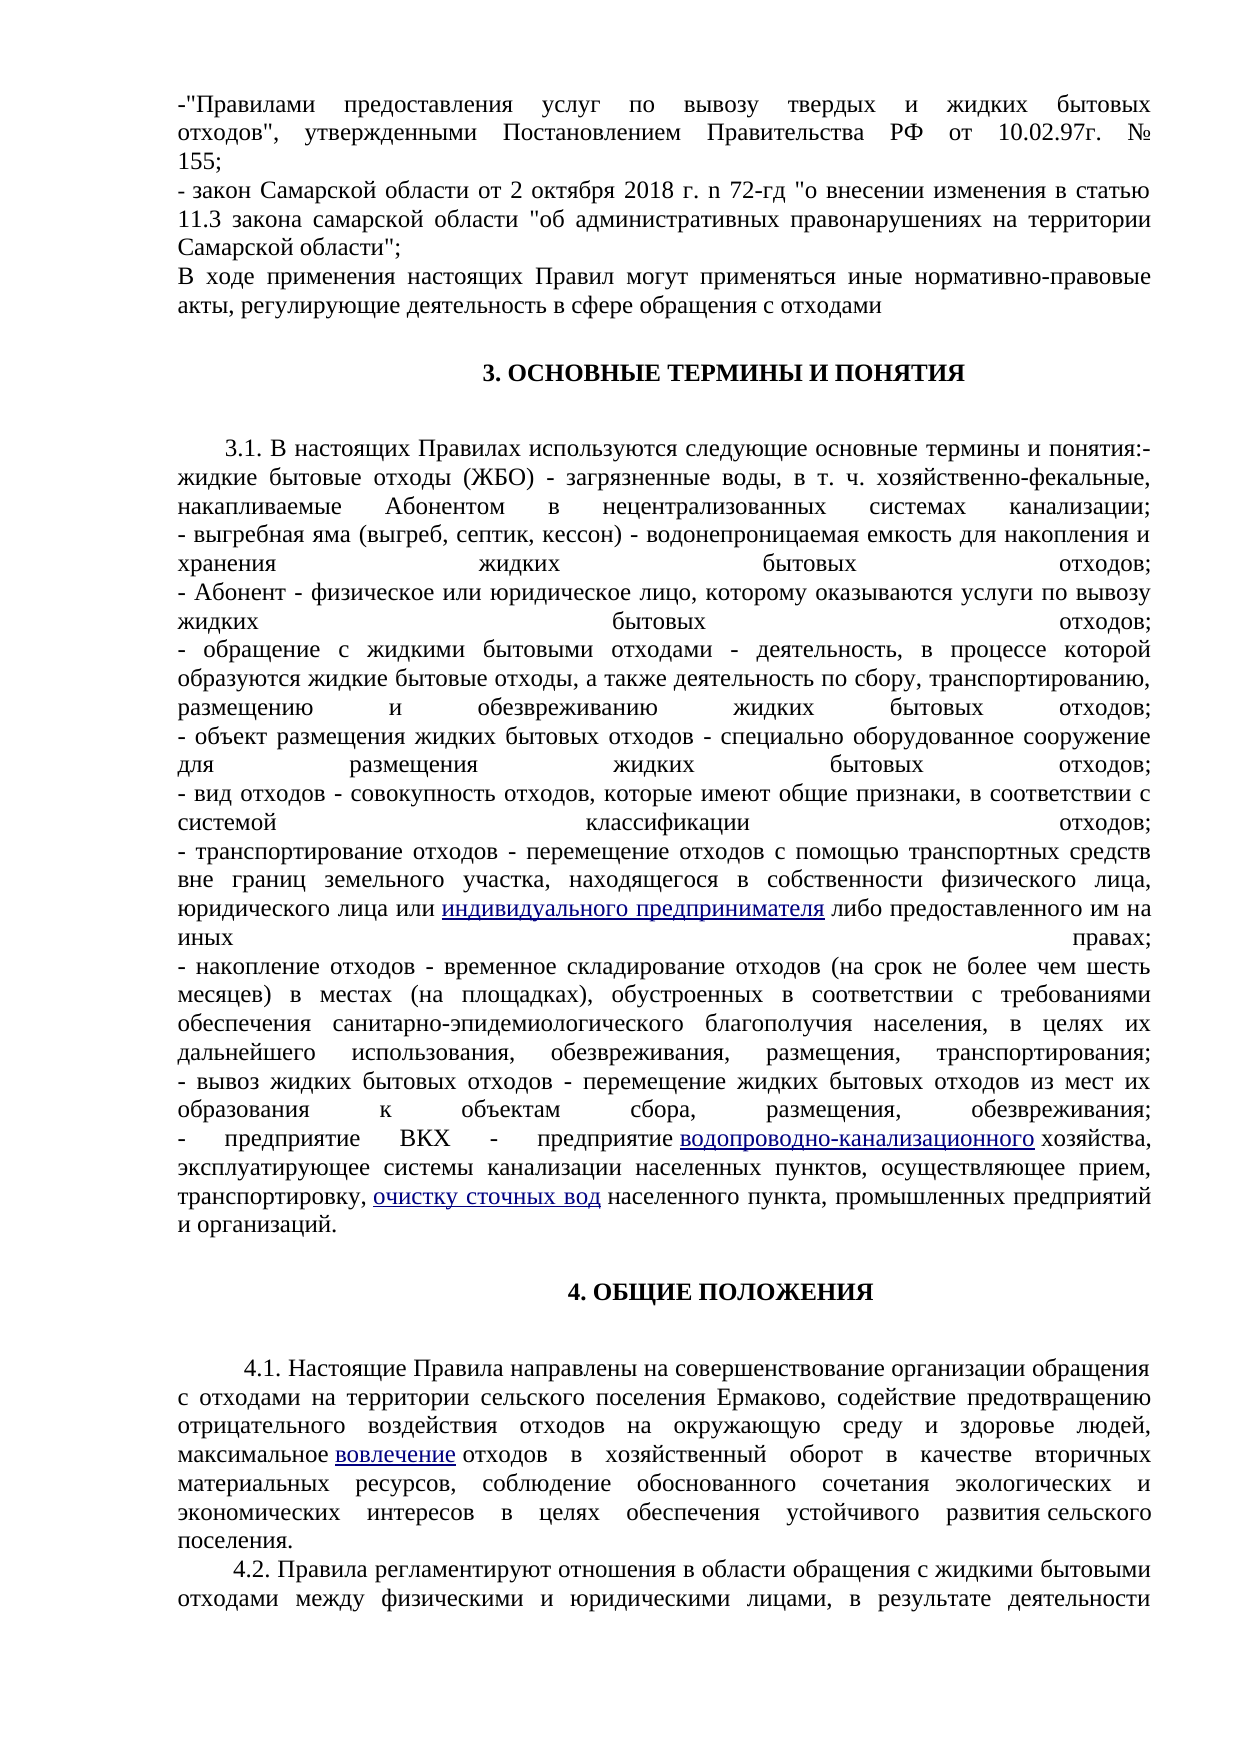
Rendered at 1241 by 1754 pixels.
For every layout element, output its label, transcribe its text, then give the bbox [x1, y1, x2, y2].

text 4.2. Правила регламентируют отношения в области обращения с жидкими бытовыми отходами между физическими и юридическими лицами, в результате деятельности [177, 1554, 1152, 1612]
text 3. ОСНОВНЫЕ ТЕРМИНЫ И ПОНЯТИЯ [177, 358, 1152, 386]
text 4.1. Настоящие Правила направлены на совершенствование организации обращения с отходами на территории сельского поселения Ермаково, содействие предотвращению отрицательного воздействия отходов на окружающую среду и здоровье людей, максимальное вовлечение отходов в хозяйственный оборот в качестве вторичных материальных ресурсов, соблюдение обоснованного сочетания экологических и экономических интересов в целях обеспечения устойчивого развития сельского поселения. [177, 1353, 1152, 1554]
text -"Правилами предоставления услуг по вывозу твердых и жидких бытовых отходов", утвержденными Постановлением Правительства РФ от 10.02.97г. № 155; [177, 89, 1152, 175]
text - закон Самарской области от 2 октября 2018 г. n 72-гд "о внесении изменения в статью 11.3 закона самарской области "об административных правонарушениях на территории Самарской области"; [177, 175, 1152, 261]
text В ходе применения настоящих Правил могут применяться иные нормативно-правовые акты, регулирующие деятельность в сфере обращения с отходами [177, 261, 1152, 319]
text 3.1. В настоящих Правилах используются следующие основные термины и понятия:- жидкие бытовые отходы (ЖБО) - загрязненные воды, в т. ч. хозяйственно-фекальные, накапливаемые Абонентом в нецентрализованных системах канализации; - выгребная яма (выгреб, септик, кессон) - водонепроницаемая емкость для накопления и хранения жидких бытовых отходов; - Абонент - физическое или юридическое лицо, которому оказываются услуги по вывозу жидких бытовых отходов; - обращение с жидкими бытовыми отходами - деятельность, в процессе которой образуются жидкие бытовые отходы, а также деятельность по сбору, транспортированию, размещению и обезвреживанию жидких бытовых отходов; - объект размещения жидких бытовых отходов - специально оборудованное сооружение для размещения жидких бытовых отходов; - вид отходов - совокупность отходов, которые имеют общие признаки, в соответствии с системой классификации отходов; - транспортирование отходов - перемещение отходов с помощью транспортных средств вне границ земельного участка, находящегося в собственности физического лица, юридического лица или индивидуального предпринимателя либо предоставленного им на иных правах; - накопление отходов - временное складирование отходов (на срок не более чем шесть месяцев) в местах (на площадках), обустроенных в соответствии с требованиями обеспечения санитарно-эпидемиологического благополучия населения, в целях их дальнейшего использования, обезвреживания, размещения, транспортирования; - вывоз жидких бытовых отходов - перемещение жидких бытовых отходов из мест их образования к объектам сбора, размещения, обезвреживания; - предприятие ВКХ - предприятие водопроводно-канализационного хозяйства, эксплуатирующее системы канализации населенных пунктов, осуществляющее прием, транспортировку, очистку сточных вод населенного пункта, промышленных предприятий и организаций. [177, 433, 1152, 1238]
text 4. ОБЩИЕ ПОЛОЖЕНИЯ [177, 1277, 1152, 1306]
